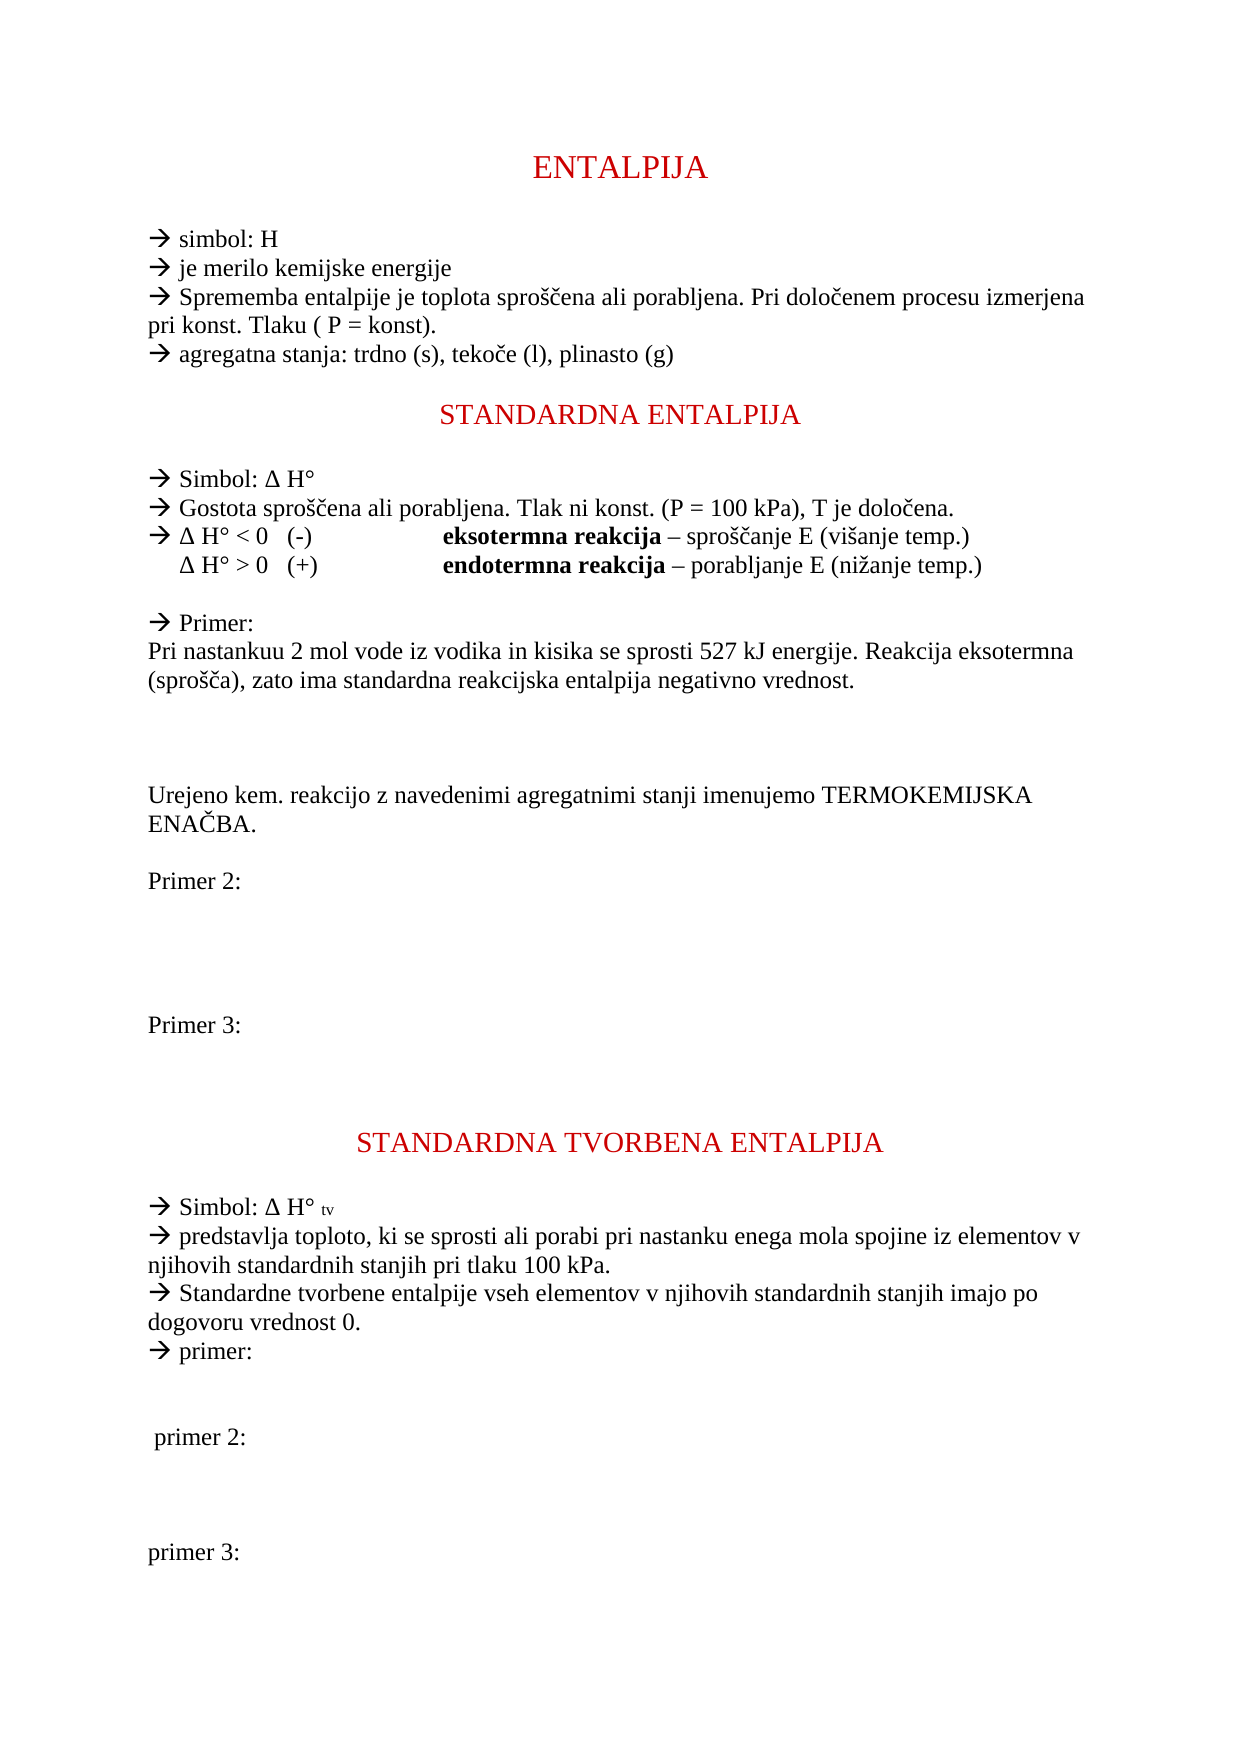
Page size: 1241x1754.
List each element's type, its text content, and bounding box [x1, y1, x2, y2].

text  Simbol: Δ H° [148, 464, 1093, 493]
text primer 3: [148, 1537, 1093, 1566]
text STANDARDNA ENTALPIJA [148, 397, 1093, 430]
text  predstavlja toploto, ki se sprosti ali porabi pri nastanku enega mola spojine iz elementov v njihovih standardnih stanjih pri tlaku 100 kPa. [148, 1221, 1093, 1278]
text  Standardne tvorbene entalpije vseh elementov v njihovih standardnih stanjih imajo po dogovoru vrednost 0. [148, 1278, 1093, 1336]
text Pri nastankuu 2 mol vode iz vodika in kisika se sprosti 527 kJ energije. Reakcija eksotermna (sprošča), zato ima standardna reakcijska entalpija negativno vrednost. [148, 636, 1093, 694]
text  primer: [148, 1336, 1093, 1365]
text  Primer: [148, 608, 1093, 636]
text Urejeno kem. reakcijo z navedenimi agregatnimi stanji imenujemo TERMOKEMIJSKA ENAČBA. [148, 780, 1093, 838]
text  Δ H° < 0 (-) eksotermna reakcija – sproščanje E (višanje temp.) [148, 521, 1093, 550]
text  simbol: H [148, 224, 1093, 253]
text Primer 2: [148, 866, 1093, 895]
text Primer 3: [148, 1010, 1093, 1039]
text ENTALPIJA [148, 148, 1093, 186]
text  je merilo kemijske energije [148, 253, 1093, 282]
text Δ H° > 0 (+) endotermna reakcija – porabljanje E (nižanje temp.) [148, 550, 1093, 579]
text  Sprememba entalpije je toplota sproščena ali porabljena. Pri določenem procesu izmerjena pri konst. Tlaku ( P = konst). [148, 282, 1093, 339]
text  Gostota sproščena ali porabljena. Tlak ni konst. (P = 100 kPa), T je določena. [148, 493, 1093, 521]
text  agregatna stanja: trdno (s), tekoče (l), plinasto (g) [148, 339, 1093, 368]
text STANDARDNA TVORBENA ENTALPIJA [148, 1125, 1093, 1159]
text primer 2: [148, 1422, 1093, 1451]
text  Simbol: Δ H° tv [148, 1192, 1093, 1221]
